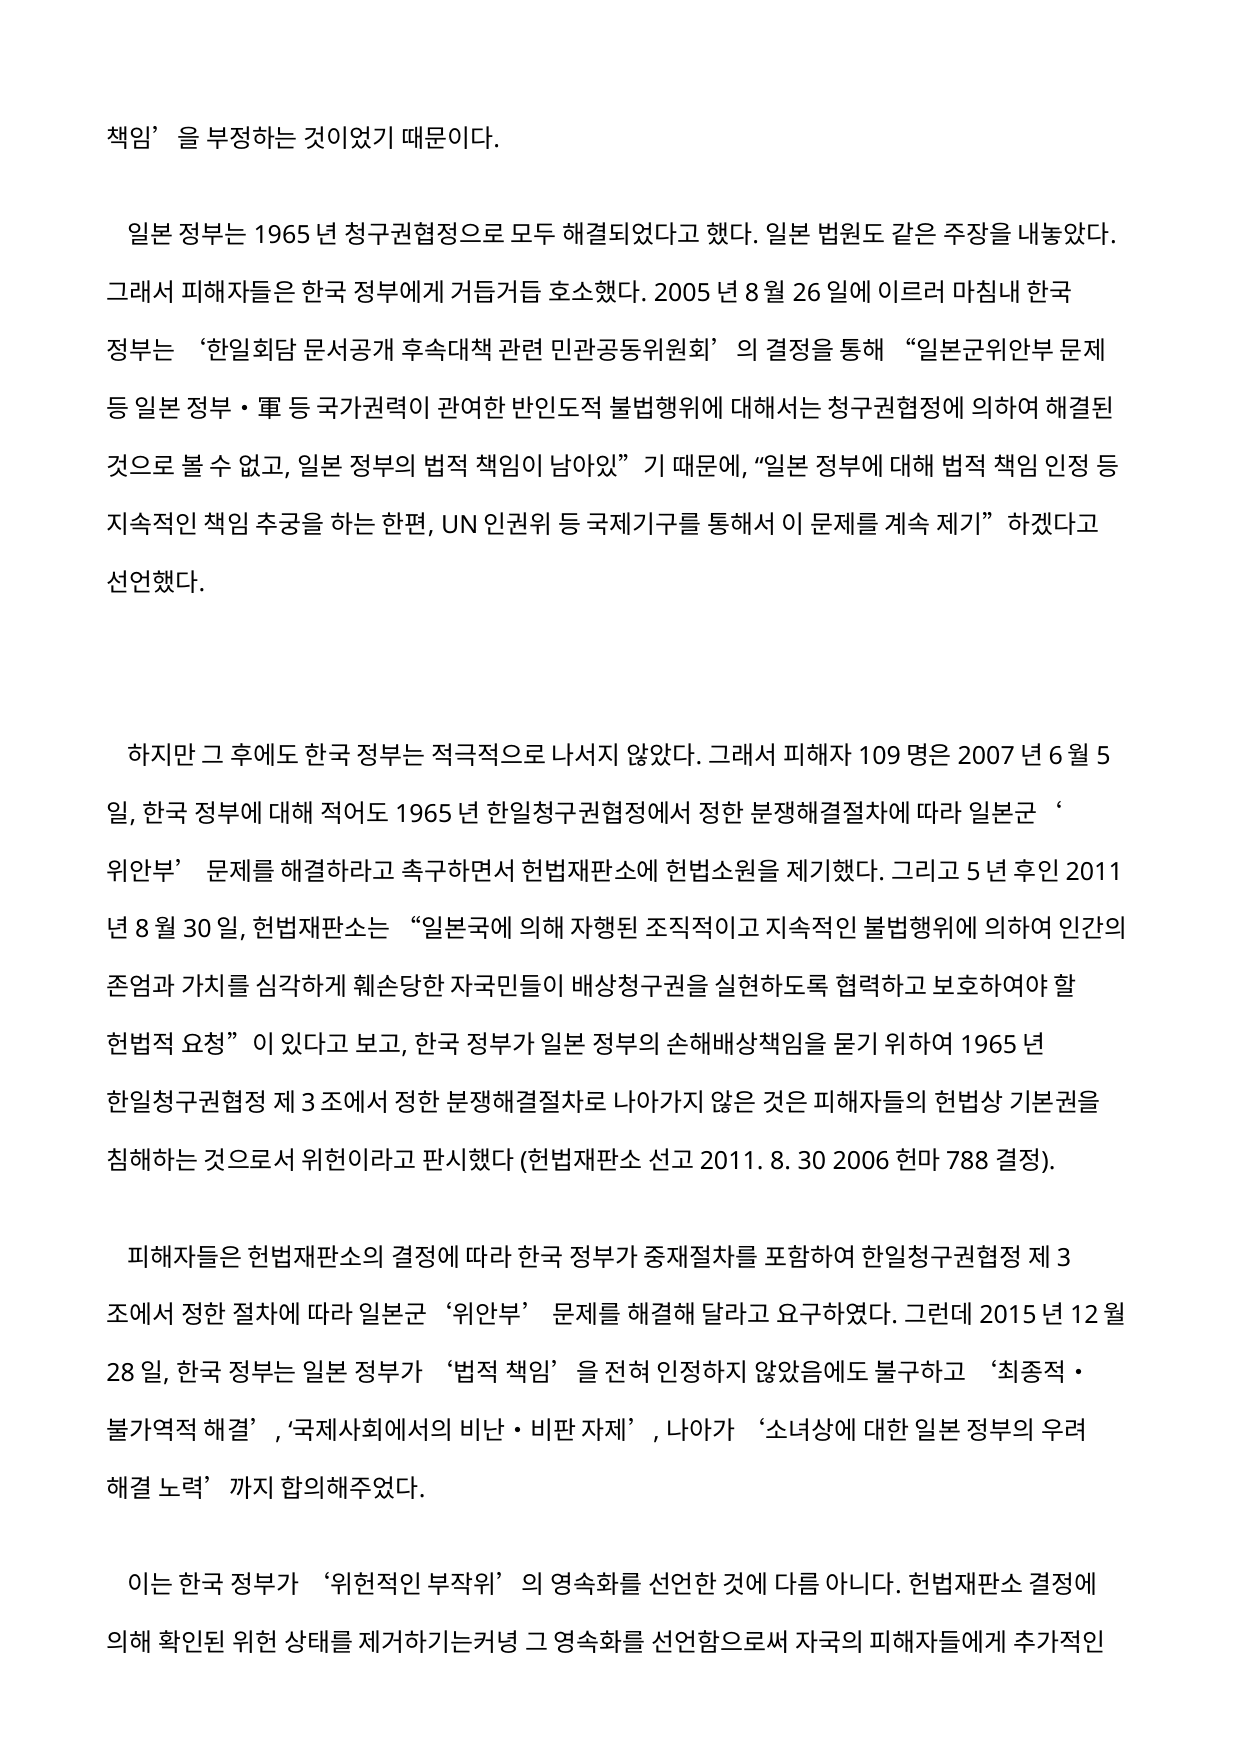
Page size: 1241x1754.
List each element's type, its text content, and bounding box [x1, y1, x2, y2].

text 하지만 그 후에도 한국 정부는 적극적으로 나서지 않았다. 그래서 피해자 109명은 2007년 6월 5일, 한국 정부에 대해 적어도 1965년 한일청구권협정에서 정한 분쟁해결절차에 따라 일본군‘위안부’ 문제를 해결하라고 촉구하면서 헌법재판소에 헌법소원을 제기했다. 그리고 5년 후인 2011년 8월 30일, 헌법재판소는 “일본국에 의해 자행된 조직적이고 지속적인 불법행위에 의하여 인간의 존엄과 가치를 심각하게 훼손당한 자국민들이 배상청구권을 실현하도록 협력하고 보호하여야 할 헌법적 요청”이 있다고 보고, 한국 정부가 일본 정부의 손해배상책임을 묻기 위하여 1965년 한일청구권협정 제3조에서 정한 분쟁해결절차로 나아가지 않은 것은 피해자들의 헌법상 기본권을 침해하는 것으로서 위헌이라고 판시했다 (헌법재판소 선고 2011. 8. 30 2006헌마788 결정). [106, 735, 1134, 1177]
text 일본 정부는 1965년 청구권협정으로 모두 해결되었다고 했다. 일본 법원도 같은 주장을 내놓았다. 그래서 피해자들은 한국 정부에게 거듭거듭 호소했다. 2005년 8월 26일에 이르러 마침내 한국 정부는 ‘한일회담 문서공개 후속대책 관련 민관공동위원회’의 결정을 통해 “일본군위안부 문제 등 일본 정부・軍 등 국가권력이 관여한 반인도적 불법행위에 대해서는 청구권협정에 의하여 해결된 것으로 볼 수 없고, 일본 정부의 법적 책임이 남아있”기 때문에, “일본 정부에 대해 법적 책임 인정 등 지속적인 책임 추궁을 하는 한편, UN인권위 등 국제기구를 통해서 이 문제를 계속 제기”하겠다고 선언했다. [106, 214, 1134, 598]
text 피해자들은 헌법재판소의 결정에 따라 한국 정부가 중재절차를 포함하여 한일청구권협정 제3조에서 정한 절차에 따라 일본군‘위안부’ 문제를 해결해 달라고 요구하였다. 그런데 2015년 12월 28일, 한국 정부는 일본 정부가 ‘법적 책임’을 전혀 인정하지 않았음에도 불구하고 ‘최종적・불가역적 해결’, ‘국제사회에서의 비난・비판 자제’, 나아가 ‘소녀상에 대한 일본 정부의 우려 해결 노력’까지 합의해주었다. [106, 1237, 1134, 1505]
text 이는 한국 정부가 ‘위헌적인 부작위’의 영속화를 선언한 것에 다름 아니다. 헌법재판소 결정에 의해 확인된 위헌 상태를 제거하기는커녕 그 영속화를 선언함으로써 자국의 피해자들에게 추가적인 [106, 1565, 1134, 1659]
text 책임’을 부정하는 것이었기 때문이다. [106, 118, 1134, 154]
